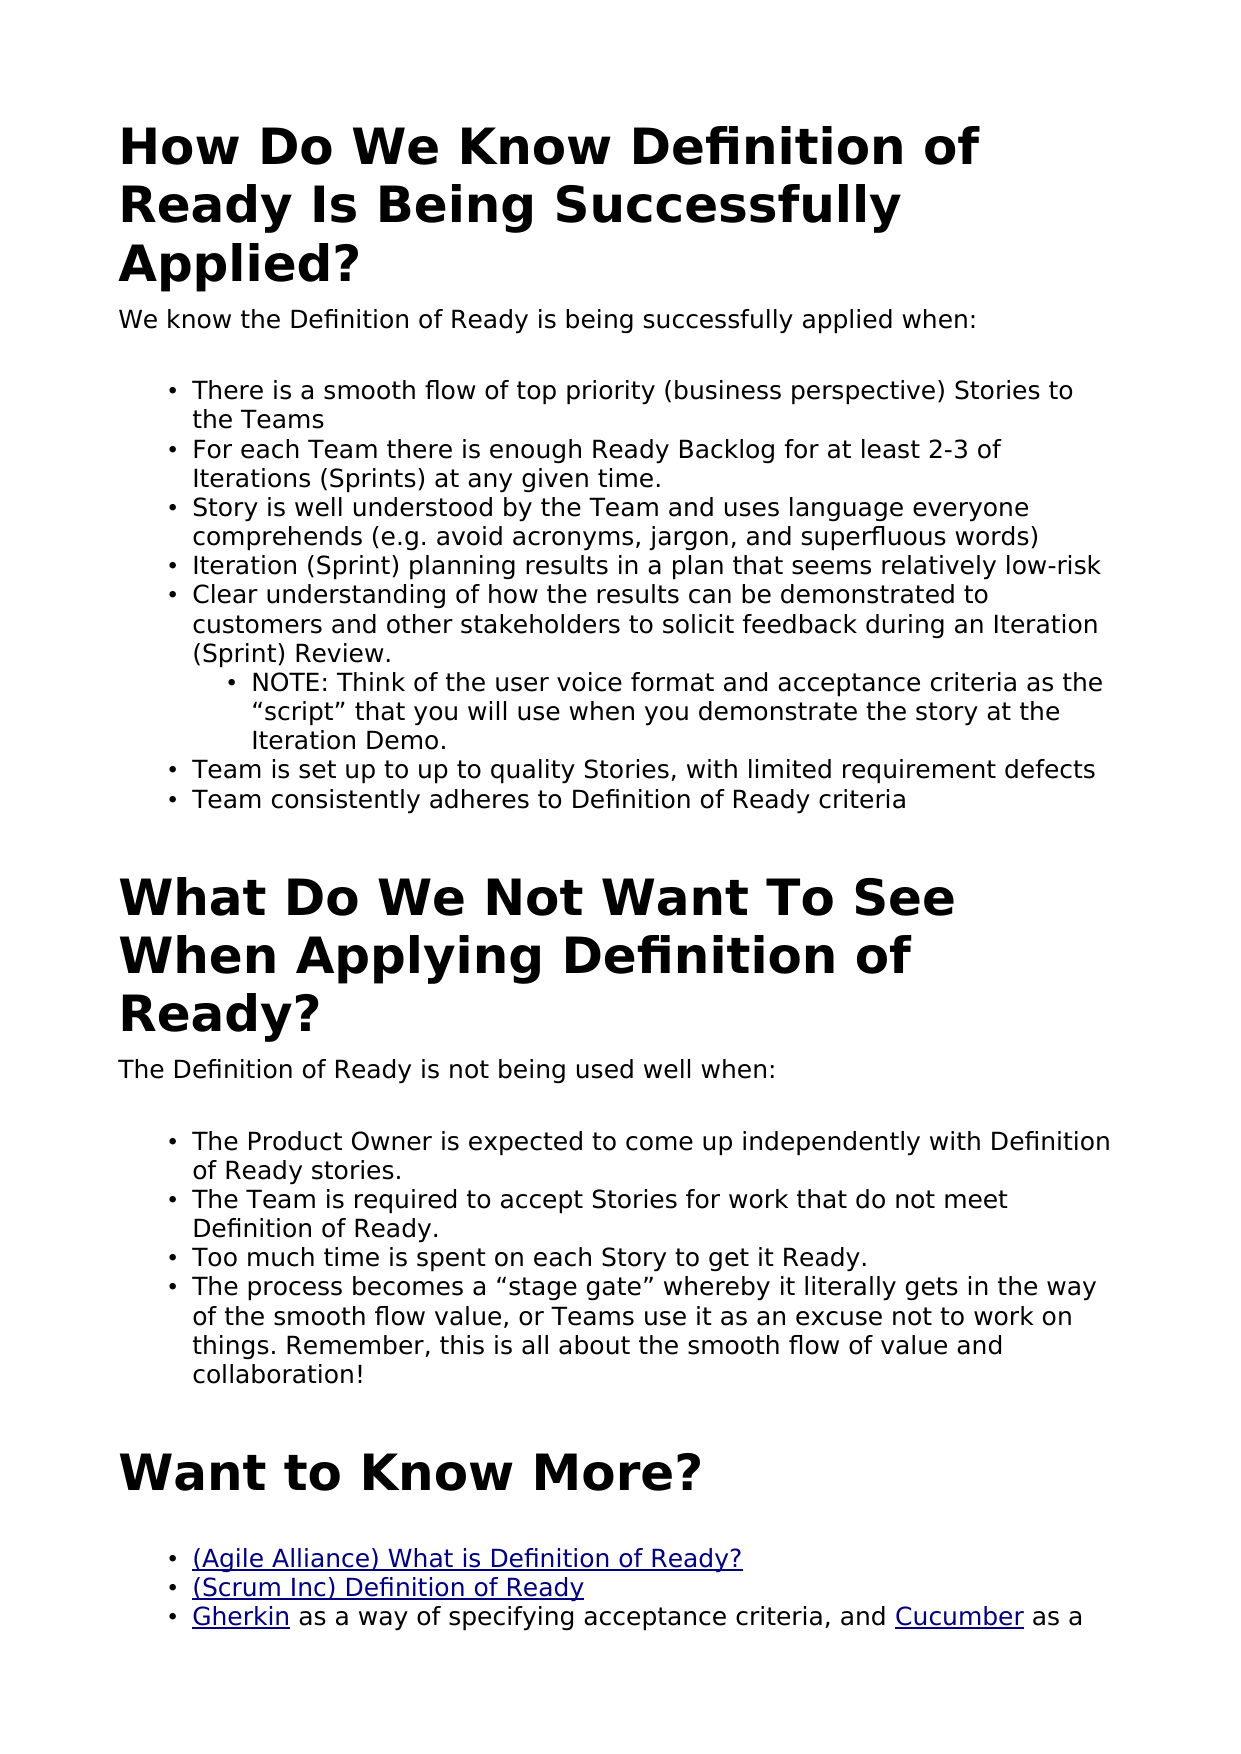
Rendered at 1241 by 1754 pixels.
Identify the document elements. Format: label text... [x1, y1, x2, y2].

list Story is well understood by the Team and uses language everyone comprehends (e.g. avoid acronyms, jargon, and superfluous words) [177, 493, 1122, 551]
list The Team is required to accept Stories for work that do not meet Definition of Ready. [177, 1185, 1122, 1243]
text The Definition of Ready is not being used well when: [118, 1056, 1122, 1085]
subtitle What Do We Not Want To See When Applying Definition of Ready? [118, 868, 1122, 1043]
list For each Team there is enough Ready Backlog for at least 2-3 of Iterations (Sprints) at any given time. [177, 435, 1122, 493]
list Too much time is spent on each Story to get it Ready. [177, 1243, 1122, 1273]
list Team consistently adheres to Definition of Ready criteria [177, 785, 1122, 814]
list Iteration (Sprint) planning results in a plan that seems relatively low-risk [177, 551, 1122, 581]
list The process becomes a “stage gate” whereby it literally gets in the way of the smooth flow value, or Teams use it as an excuse not to work on things. Remember, this is all about the smooth flow of value and collaboration! [177, 1273, 1122, 1389]
list (Agile Alliance) What is Definition of Ready? [177, 1544, 1122, 1573]
text We know the Definition of Ready is being successfully applied when: [118, 305, 1122, 334]
subtitle How Do We Know Definition of Ready Is Being Successfully Applied? [118, 118, 1122, 293]
list Team is set up to up to quality Stories, with limited requirement defects [177, 756, 1122, 785]
list Gherkin as a way of specifying acceptance criteria, and Cucumber as a [177, 1602, 1122, 1631]
list NOTE: Think of the user voice format and acceptance criteria as the “script” that you will use when you demonstrate the story at the Iteration Demo. [236, 668, 1122, 756]
list Clear understanding of how the results can be demonstrated to customers and other stakeholders to solicit feedback during an Iteration (Sprint) Review. [177, 581, 1122, 668]
list The Product Owner is expected to come up independently with Definition of Ready stories. [177, 1127, 1122, 1185]
list There is a smooth flow of top priority (business perspective) Stories to the Teams [177, 376, 1122, 435]
list (Scrum Inc) Definition of Ready [177, 1573, 1122, 1602]
subtitle Want to Know More? [118, 1444, 1122, 1502]
